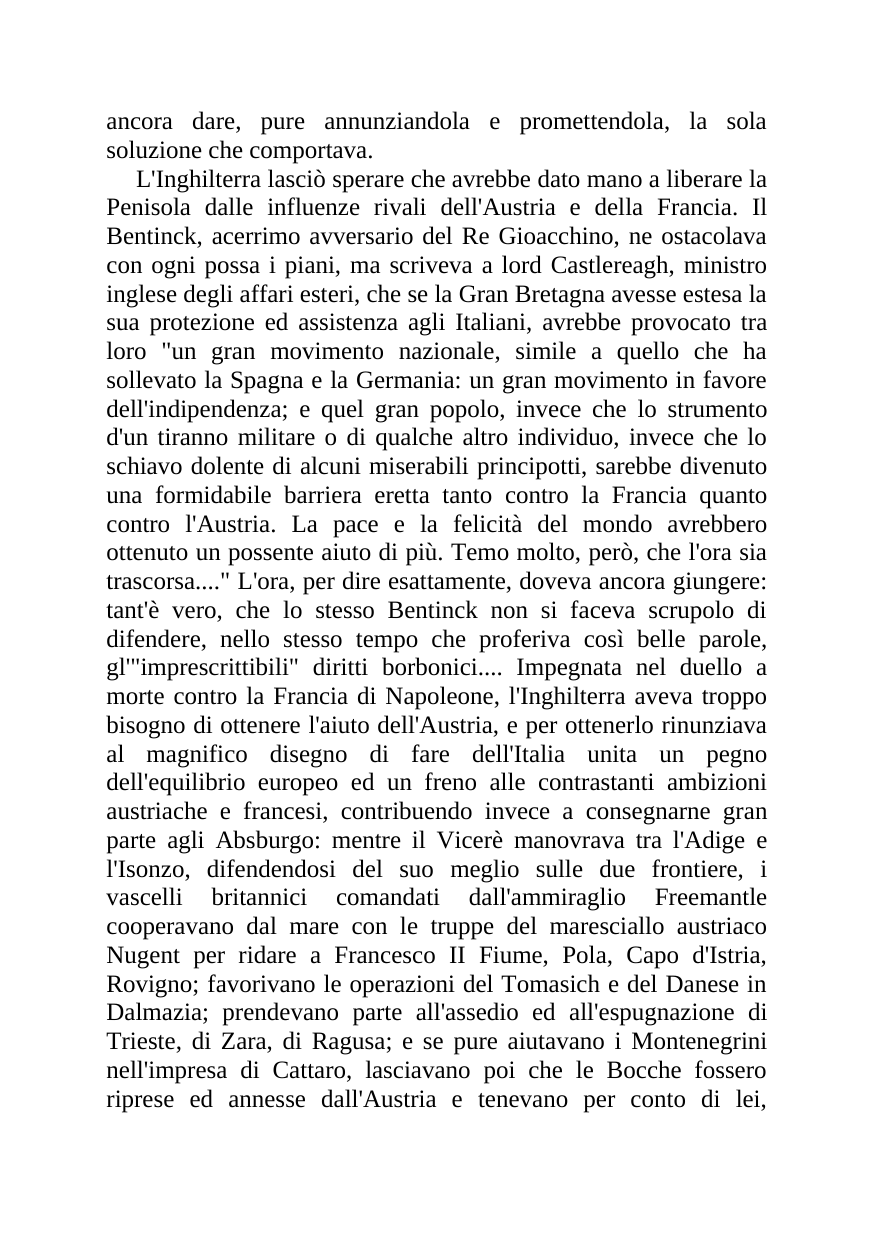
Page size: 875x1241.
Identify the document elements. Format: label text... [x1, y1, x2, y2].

text L'Inghilterra lasciò sperare che avrebbe dato mano a liberare la Penisola dalle influenze rivali dell'Austria e della Francia. Il Bentinck, acerrimo avversario del Re Gioacchino, ne ostacolava con ogni possa i piani, ma scriveva a lord Castlereagh, ministro inglese degli affari esteri, che se la Gran Bretagna avesse estesa la sua protezione ed assistenza agli Italiani, avrebbe provocato tra loro "un gran movimento nazionale, simile a quello che ha sollevato la Spagna e la Germania: un gran movimento in favore dell'indipendenza; e quel gran popolo, invece che lo strumento d'un tiranno militare o di qualche altro individuo, invece che lo schiavo dolente di alcuni miserabili principotti, sarebbe divenuto una formidabile barriera eretta tanto contro la Francia quanto contro l'Austria. La pace e la felicità del mondo avrebbero ottenuto un possente aiuto di più. Temo molto, però, che l'ora sia trascorsa...." L'ora, per dire esattamente, doveva ancora giungere: tant'è vero, che lo stesso Bentinck non si faceva scrupolo di difendere, nello stesso tempo che proferiva così belle parole, gl'"imprescrittibili" diritti borbonici.... Impegnata nel duello a morte contro la Francia di Napoleone, l'Inghilterra aveva troppo bisogno di ottenere l'aiuto dell'Austria, e per ottenerlo rinunziava al magnifico disegno di fare dell'Italia unita un pegno dell'equilibrio europeo ed un freno alle contrastanti ambizioni austriache e francesi, contribuendo invece a consegnarne gran parte agli Absburgo: mentre il Vicerè manovrava tra l'Adige e l'Isonzo, difendendosi del suo meglio sulle due frontiere, i vascelli britannici comandati dall'ammiraglio Freemantle cooperavano dal mare con le truppe del maresciallo austriaco Nugent per ridare a Francesco II Fiume, Pola, Capo d'Istria, Rovigno; favorivano le operazioni del Tomasich e del Danese in Dalmazia; prendevano parte all'assedio ed all'espugnazione di Trieste, di Zara, di Ragusa; e se pure aiutavano i Montenegrini nell'impresa di Cattaro, lasciavano poi che le Bocche fossero riprese ed annesse dall'Austria e tenevano per conto di lei, [106, 164, 768, 1112]
text ancora dare, pure annunziandola e promettendola, la sola soluzione che comportava. [106, 106, 768, 164]
